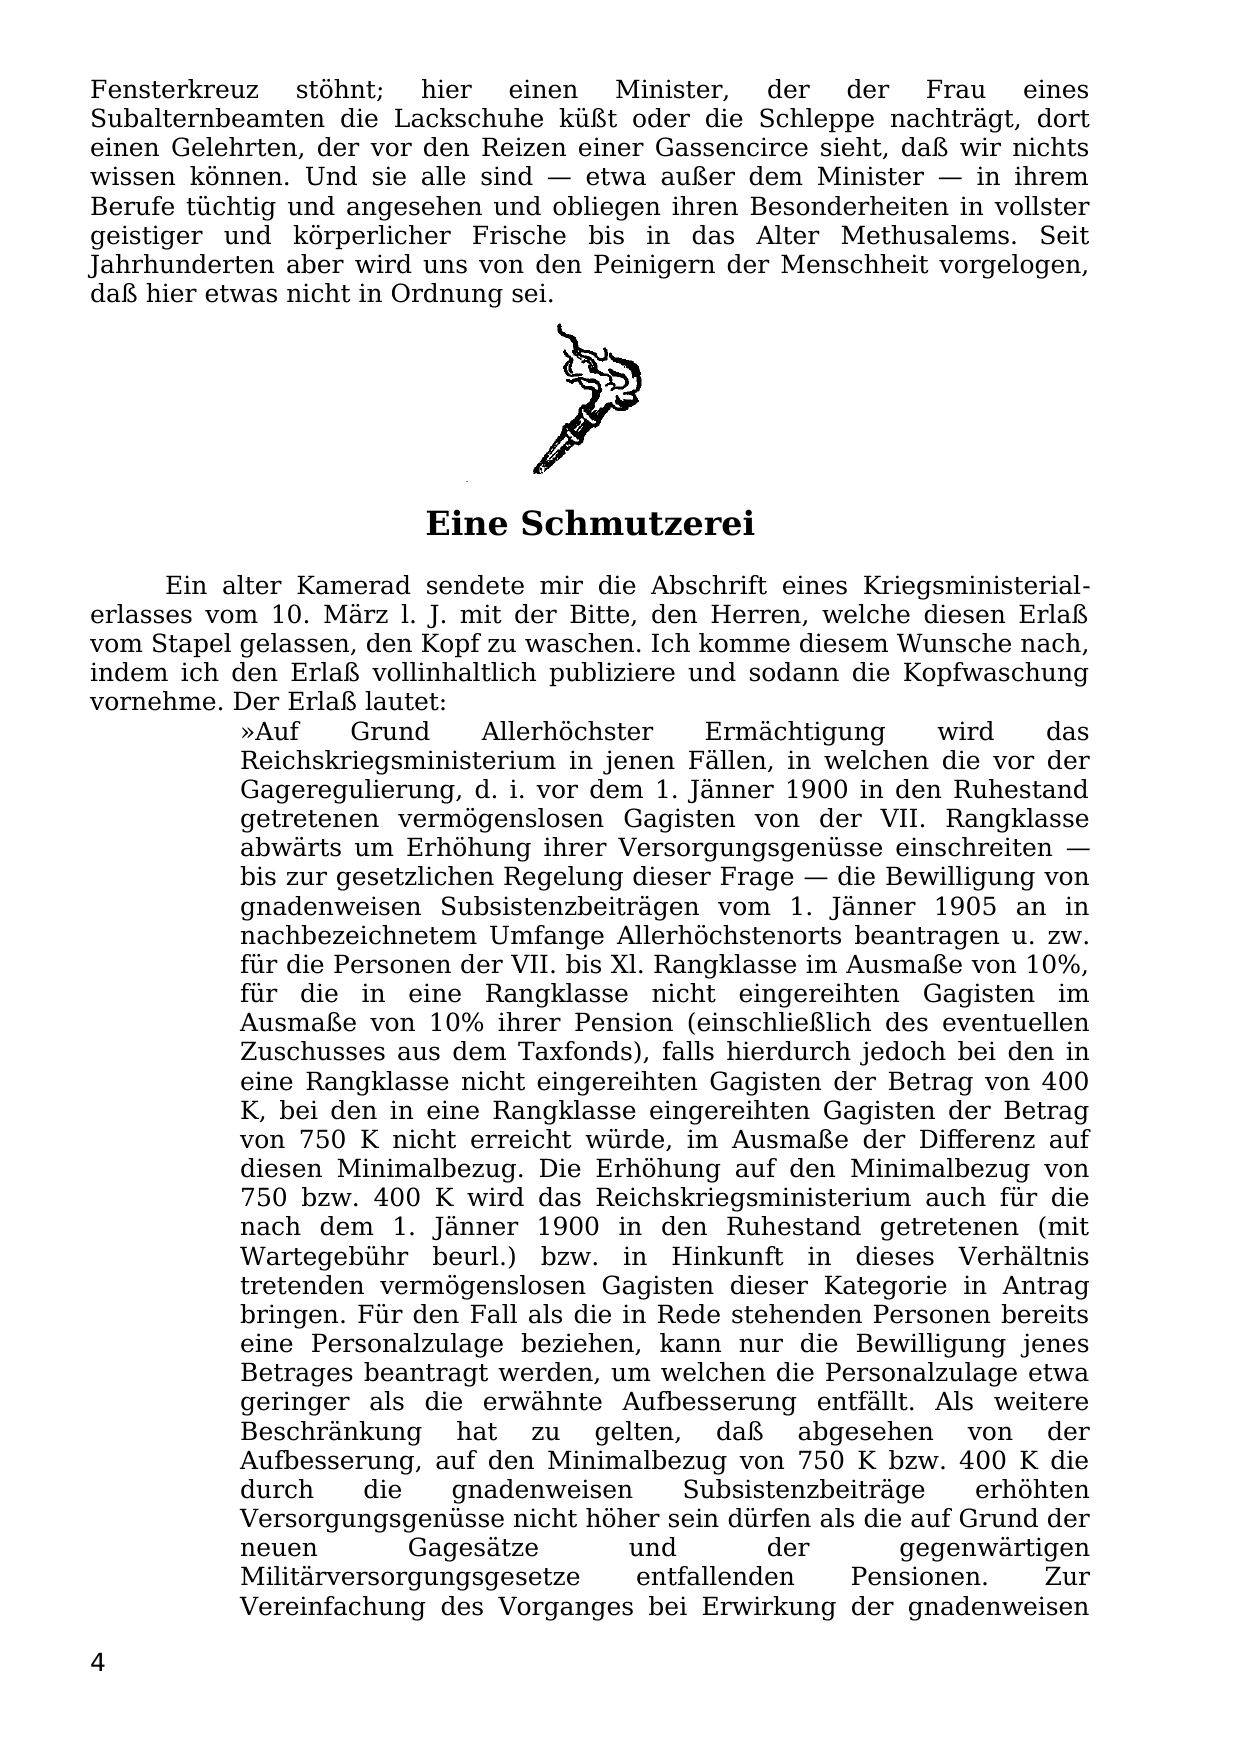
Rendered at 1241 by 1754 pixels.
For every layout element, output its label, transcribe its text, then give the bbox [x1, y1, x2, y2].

text Fensterkreuz stöhnt; hier einen Minister, der der Frau eines Subalternbeamten die Lackschuhe küßt oder die Schleppe nachträgt, dort einen Gelehrten, der vor den Reizen einer Gassencirce sieht, daß wir nichts wissen können. Und sie alle sind — etwa außer dem Minister — in ihrem Berufe tüchtig und angesehen und obliegen ihren Besonderheiten in vollster geistiger und körperlicher Frische bis in das Alter Methusalems. Seit Jahrhunderten aber wird uns von den Peinigern der Menschheit vorgelogen, daß hier etwas nicht in Ordnung sei. [90, 75, 1091, 308]
text Ein alter Kamerad sendete mir die Abschrift eines Kriegsministerial­erlasses vom 10. März l. J. mit der Bitte, den Herren, welche diesen Erlaß vom Stapel gelassen, den Kopf zu waschen. Ich komme diesem Wunsche nach, indem ich den Erlaß vollinhaltlich publiziere und sodann die Kopfwaschung vornehme. Der Erlaß lautet: [90, 543, 1091, 717]
picture [195, 308, 985, 502]
text Eine Schmutzerei [90, 308, 1091, 543]
text »Auf Grund Allerhöchster Ermächtigung wird das Reichskriegsministerium in jenen Fällen, in welchen die vor der Gageregulierung, d. i. vor dem 1. Jänner 1900 in den Ruhestand getretenen vermögenslosen Gagisten von der VII. Rangklasse abwärts um Erhöhung ihrer Versorgungsgenüsse einschreiten — bis zur gesetzlichen Regelung dieser Frage — die Bewilligung von gnadenweisen Subsistenzbeiträgen vom 1. Jänner 1905 an in nachbezeichnetem Umfange Allerhöchstenorts beantragen u. zw. für die Personen der VII. bis Xl. Rangklasse im Ausmaße von 10%, für die in eine Rangklasse nicht eingereihten Gagisten im Ausmaße von 10% ihrer Pension (einschließlich des eventuellen Zuschusses aus dem Taxfonds), falls hierdurch jedoch bei den in eine Rangklasse nicht eingereihten Gagisten der Betrag von 400 K, bei den in eine Rangklasse eingereihten Gagisten der Betrag von 750 K nicht erreicht würde, im Ausmaße der Differenz auf diesen Minimalbezug. Die Erhöhung auf den Minimalbezug von 750 bzw. 400 K wird das Reichskriegsministerium auch für die nach dem 1. Jänner 1900 in den Ruhestand getretenen (mit Wartegebühr beurl.) bzw. in Hinkunft in dieses Verhältnis tretenden vermögenslosen Gagisten dieser Kategorie in Antrag bringen. Für den Fall als die in Rede stehenden Personen bereits eine Personalzulage beziehen, kann nur die Bewilligung jenes Betrages beantragt werden, um welchen die Personalzulage etwa geringer als die erwähnte Aufbesserung entfällt. Als weitere Beschränkung hat zu gelten, daß abgesehen von der Aufbesserung, auf den Minimalbezug von 750 K bzw. 400 K die durch die gnadenweisen Subsistenzbeiträge erhöhten Versorgungsgenüsse nicht höher sein dürfen als die auf Grund der neuen Gagesätze und der gegenwärtigen Militärversorgungsgesetze entfallenden Pensionen. Zur Vereinfachung des Vorganges bei Erwirkung der gnadenweisen [240, 717, 1091, 1621]
